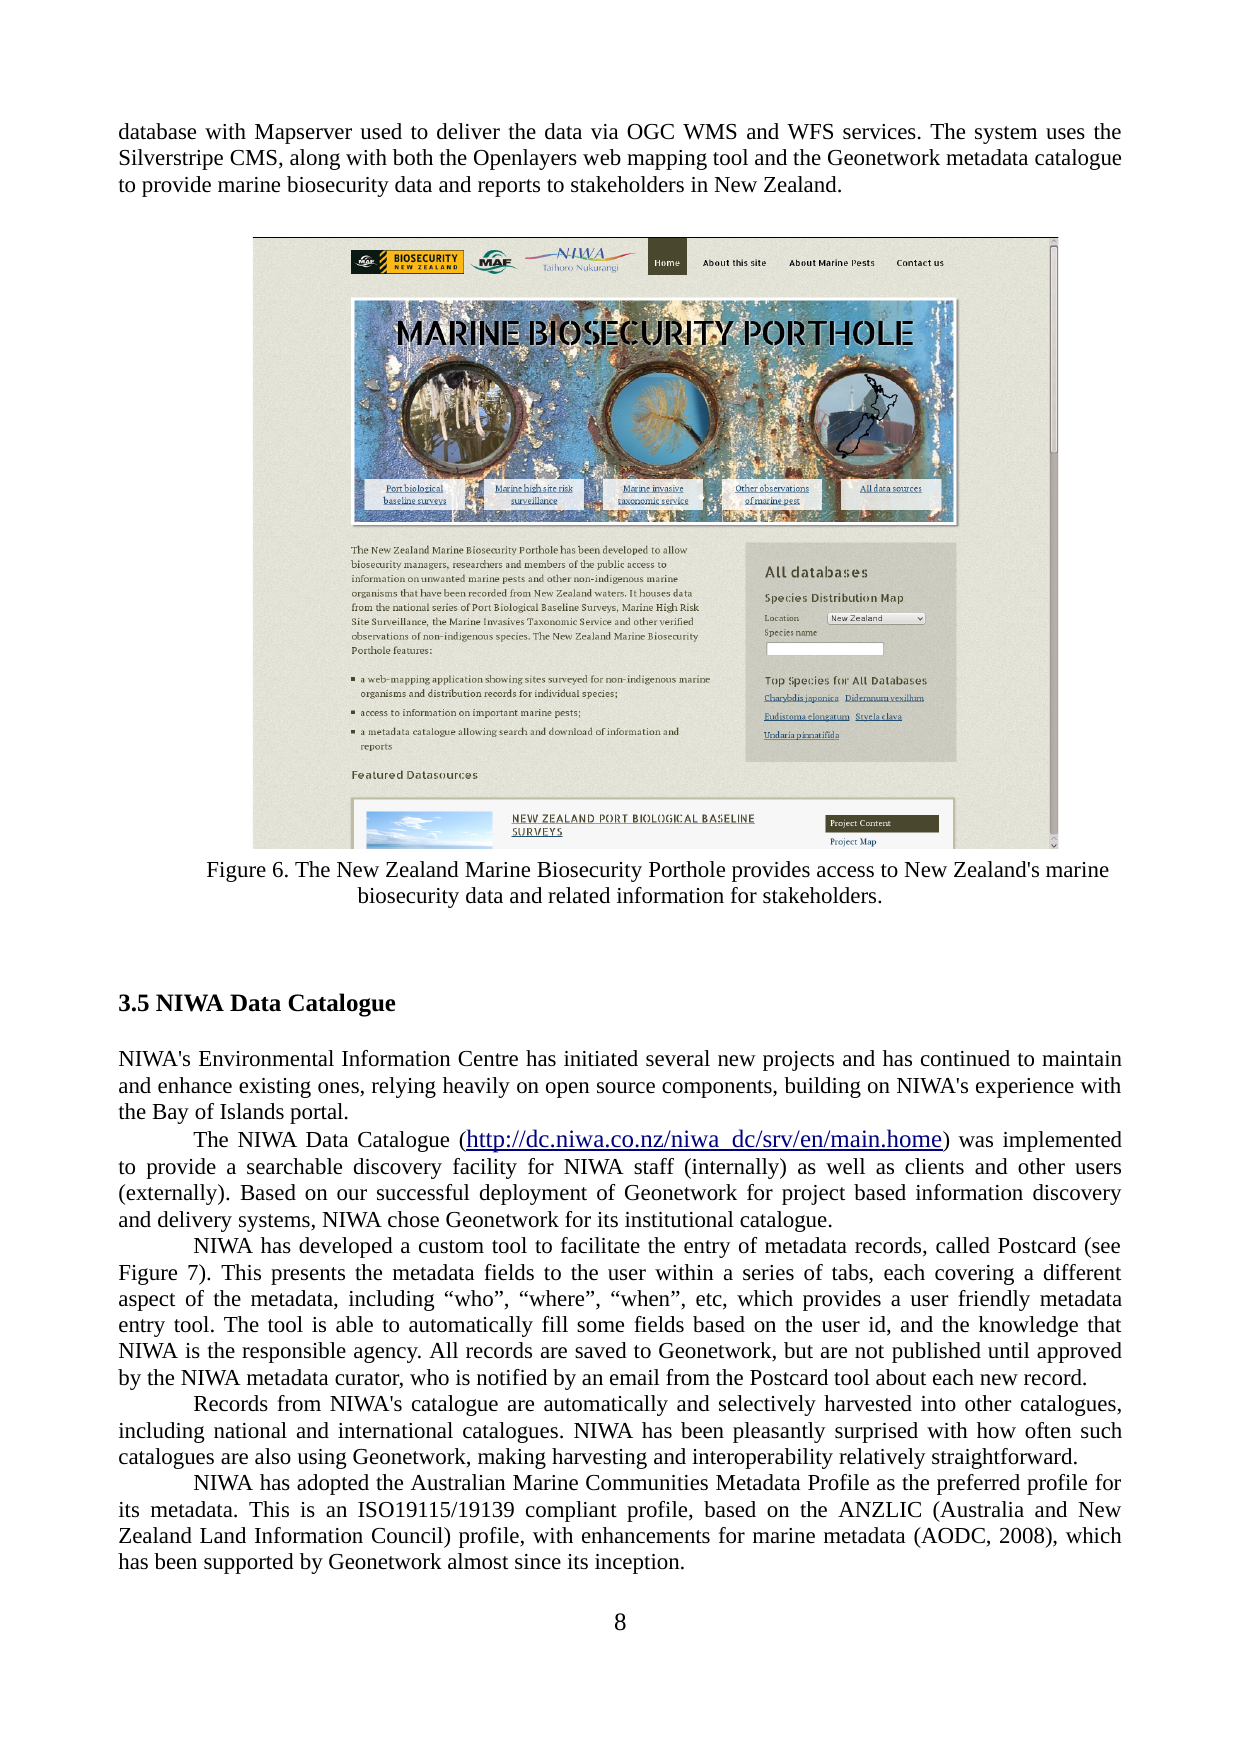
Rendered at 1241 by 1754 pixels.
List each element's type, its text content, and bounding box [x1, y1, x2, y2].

text database with Mapserver used to deliver the data via OGC WMS and WFS services. The system uses the Silverstripe CMS, along with both the Openlayers web mapping tool and the Geonetwork metadata catalogue to provide marine biosecurity data and reports to stakeholders in New Zealand. [118, 118, 1122, 197]
text The NIWA Data Catalogue (http://dc.niwa.co.nz/niwa_dc/srv/en/main.home) was implemented to provide a searchable discovery facility for NIWA staff (internally) as well as clients and other users (externally). Based on our successful deployment of Geonetwork for project based information discovery and delivery systems, NIWA chose Geonetwork for its institutional catalogue. [118, 1124, 1122, 1232]
picture [252, 237, 1059, 849]
text NIWA has adopted the Australian Marine Communities Metadata Profile as the preferred profile for its metadata. This is an ISO19115/19139 compliant profile, based on the ANZLIC (Australia and New Zealand Land Information Council) profile, with enhancements for marine metadata (AODC, 2008), which has been supported by Geonetwork almost since its inception. [118, 1469, 1122, 1575]
text Records from NIWA's catalogue are automatically and selectively harvested into other catalogues, including national and international catalogues. NIWA has been pleasantly surprised with how often such catalogues are also using Geonetwork, making harvesting and interoperability relatively straightforward. [118, 1390, 1122, 1469]
text 3.5 NIWA Data Catalogue [118, 988, 1122, 1017]
text Figure 6. The New Zealand Marine Biosecurity Porthole provides access to New Zealand's marine biosecurity data and related information for stakeholders. [118, 856, 1122, 909]
text NIWA's Environmental Information Centre has initiated several new projects and has continued to maintain and enhance existing ones, relying heavily on open source components, building on NIWA's experience with the Bay of Islands portal. [118, 1045, 1122, 1124]
text NIWA has developed a custom tool to facilitate the entry of metadata records, called Postcard (see Figure 7). This presents the metadata fields to the user within a series of tabs, each covering a different aspect of the metadata, including “who”, “where”, “when”, etc, which provides a user friendly metadata entry tool. The tool is able to automatically fill some fields based on the user id, and the knowledge that NIWA is the responsible agency. All records are saved to Geonetwork, but are not published until approved by the NIWA metadata curator, who is notified by an email from the Postcard tool about each new record. [118, 1232, 1122, 1390]
